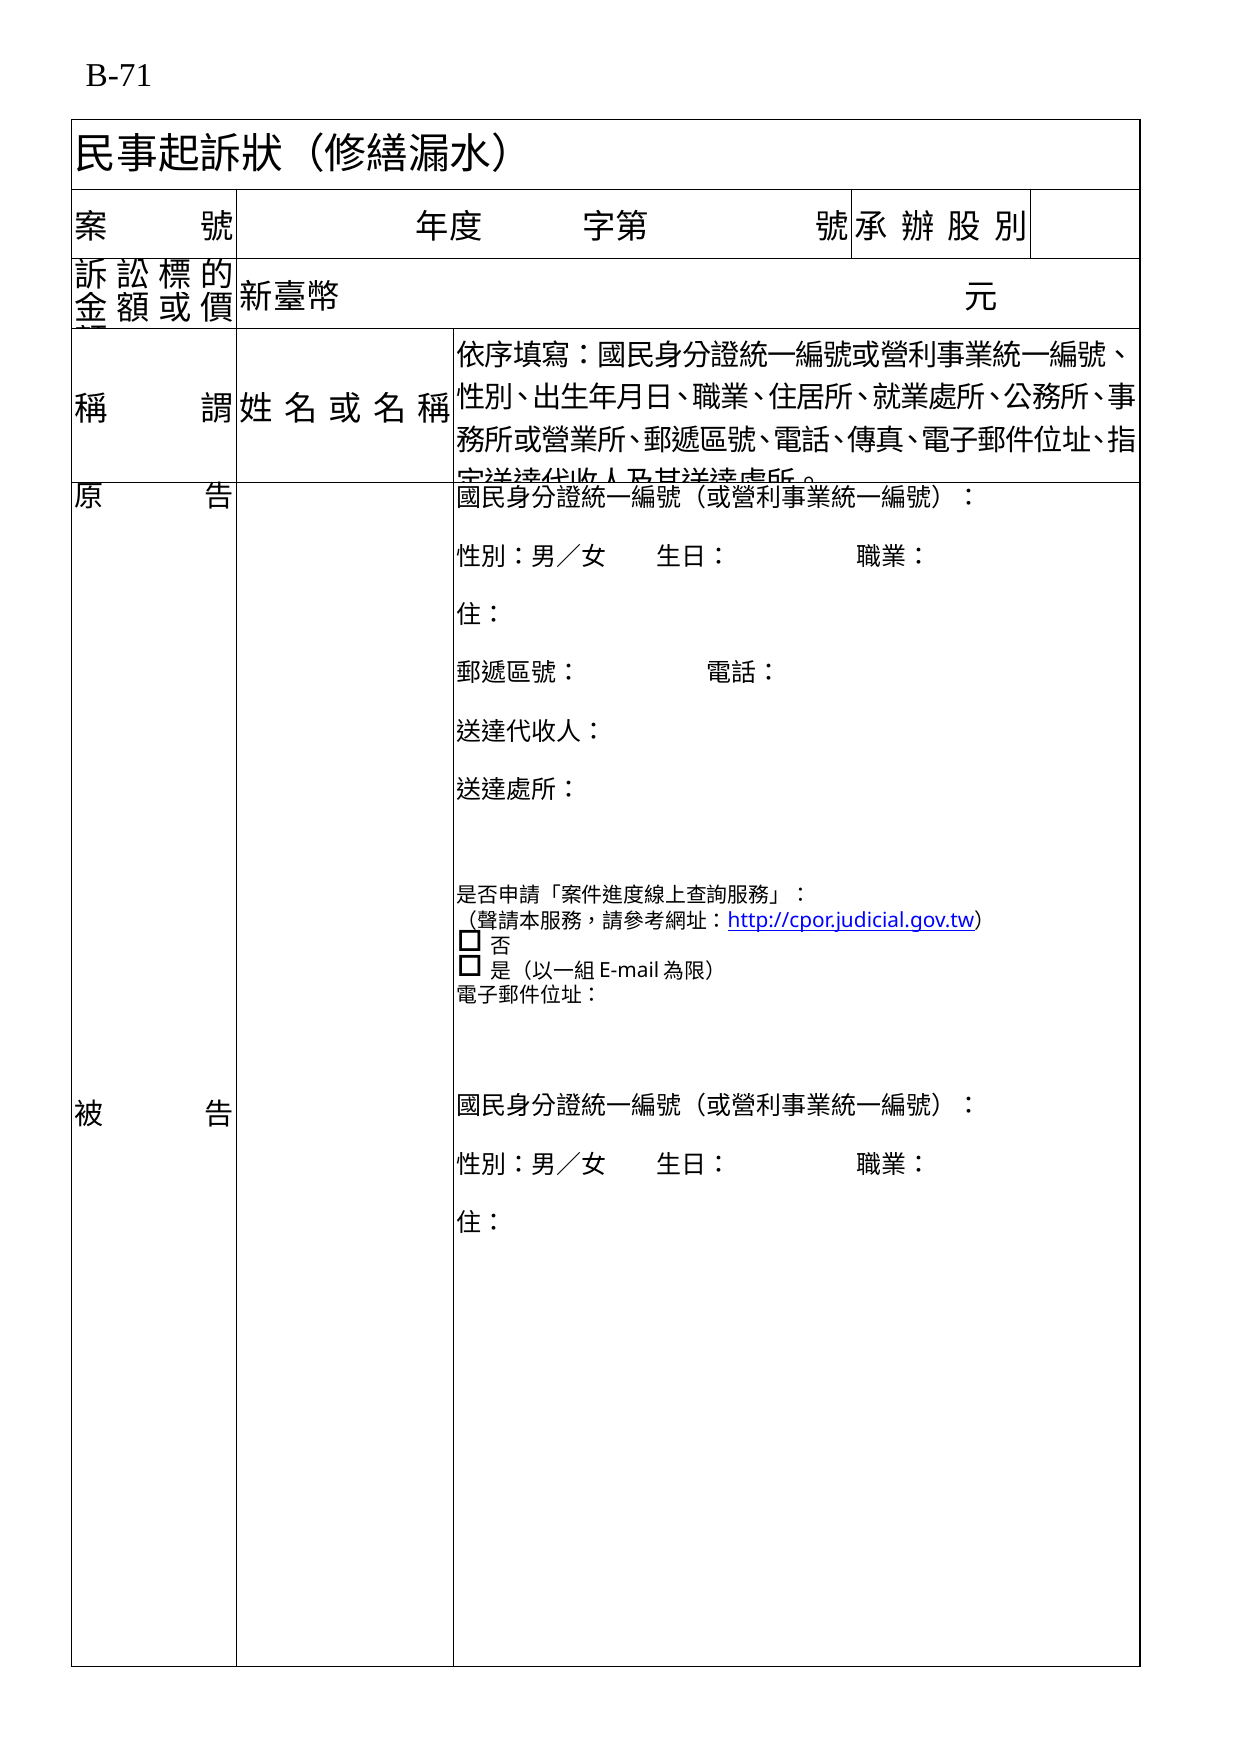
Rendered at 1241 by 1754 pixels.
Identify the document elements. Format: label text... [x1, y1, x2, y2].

table_cell 被告 [72, 1072, 236, 1666]
table_cell 原告 [72, 483, 236, 1071]
table_cell 國民身分證統一編號（或營利事業統一編號）： 性別：男／女 生日： 職業： 住： 郵遞區號： 電話： 送達代收人： 送達處所： 是否申請「案件進度線上查詢服務」： （聲請本服務，請參考網址：http://cpor.judicial.gov.tw）  否  是（以一組E-mail為限） 電子郵件位址： [454, 483, 1139, 1071]
table_cell [237, 483, 453, 1071]
table_cell 承辦股別 [852, 190, 1030, 258]
table_cell 稱謂 [72, 329, 236, 482]
table_header 民事起訴狀（修繕漏水） [72, 120, 1139, 188]
table_cell 國民身分證統一編號（或營利事業統一編號）： 性別：男／女 生日： 職業： 住： [454, 1072, 1139, 1666]
table_cell 訴訟標的 金額或價額 [72, 259, 236, 328]
table_cell [237, 1072, 453, 1666]
table_cell 新臺幣 元 [237, 259, 1139, 328]
table_cell 依序填寫：國民身分證統一編號或營利事業統一編號、性別、出生年月日、職業、住居所、就業處所、公務所、事務所或營業所、郵遞區號、電話、傳真、電子郵件位址、指定送達代收人及其送達處所。 [454, 329, 1139, 482]
table_header 民事起訴狀（修繕漏水） [70, 48, 245, 98]
table_cell 姓名或名稱 [237, 329, 453, 482]
table_cell 年度 字第 號 [237, 190, 851, 258]
table_cell 案號 [72, 190, 236, 258]
table_cell [1031, 190, 1139, 258]
